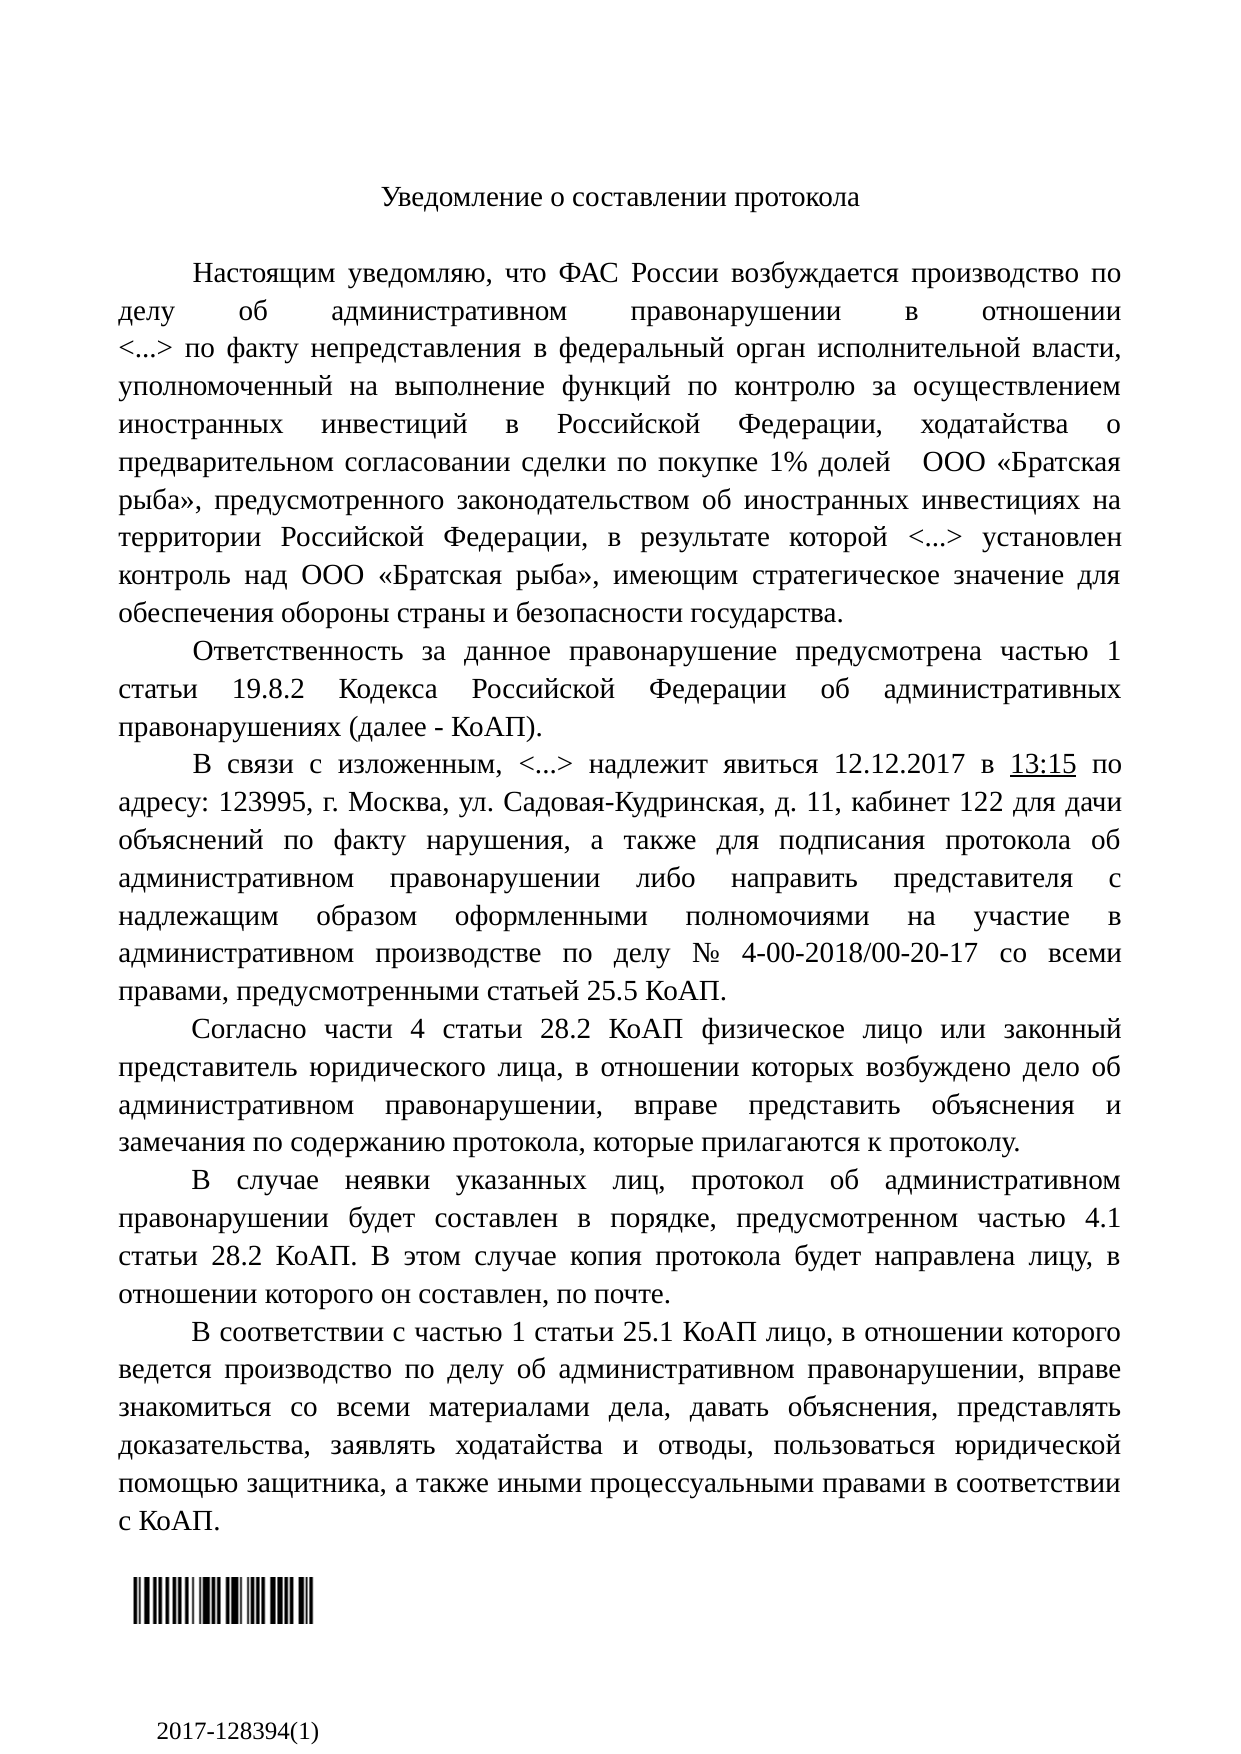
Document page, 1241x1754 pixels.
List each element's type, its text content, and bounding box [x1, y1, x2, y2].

text Настоящим уведомляю, что ФАС России возбуждается производство по делу об административном правонарушении в отношении <...> по факту непредставления в федеральный орган исполнительной власти, уполномоченный на выполнение функций по контролю за осуществлением иностранных инвестиций в Российской Федерации, ходатайства о предварительном согласовании сделки по покупке 1% долей ООО «Братская рыба», предусмотренного законодательством об иностранных инвестициях на территории Российской Федерации, в результате которой <...> установлен контроль над ООО «Братская рыба», имеющим стратегическое значение для обеспечения обороны страны и безопасности государства. [118, 252, 1122, 630]
text Согласно части 4 статьи 28.2 КоАП физическое лицо или законный представитель юридического лица, в отношении которых возбуждено дело об административном правонарушении, вправе представить объяснения и замечания по содержанию протокола, которые прилагаются к протоколу. [118, 1008, 1122, 1159]
text Ответственность за данное правонарушение предусмотрена частью 1 статьи 19.8.2 Кодекса Российской Федерации об административных правонарушениях (далее - КоАП). [118, 630, 1122, 743]
text В соответствии с частью 1 статьи 25.1 КоАП лицо, в отношении которого ведется производство по делу об административном правонарушении, вправе знакомиться со всеми материалами дела, давать объяснения, представлять доказательства, заявлять ходатайства и отводы, пользоваться юридической помощью защитника, а также иными процессуальными правами в соответствии с КоАП. [118, 1311, 1122, 1538]
text В случае неявки указанных лиц, протокол об административном правонарушении будет составлен в порядке, предусмотренном частью 4.1 статьи 28.2 КоАП. В этом случае копия протокола будет направлена лицу, в отношении которого он составлен, по почте. [118, 1159, 1122, 1311]
picture [118, 1577, 331, 1624]
text В связи с изложенным, <...> надлежит явиться 12.12.2017 в 13:15 по адресу: 123995, г. Москва, ул. Садовая-Кудринская, д. 11, кабинет 122 для дачи объяснений по факту нарушения, а также для подписания протокола об административном правонарушении либо направить представителя с надлежащим образом оформленными полномочиями на участие в административном производстве по делу № 4-00-2018/00-20-17 со всеми правами, предусмотренными статьей 25.5 КоАП. [118, 743, 1122, 1008]
text Уведомление о составлении протокола [118, 176, 1122, 214]
